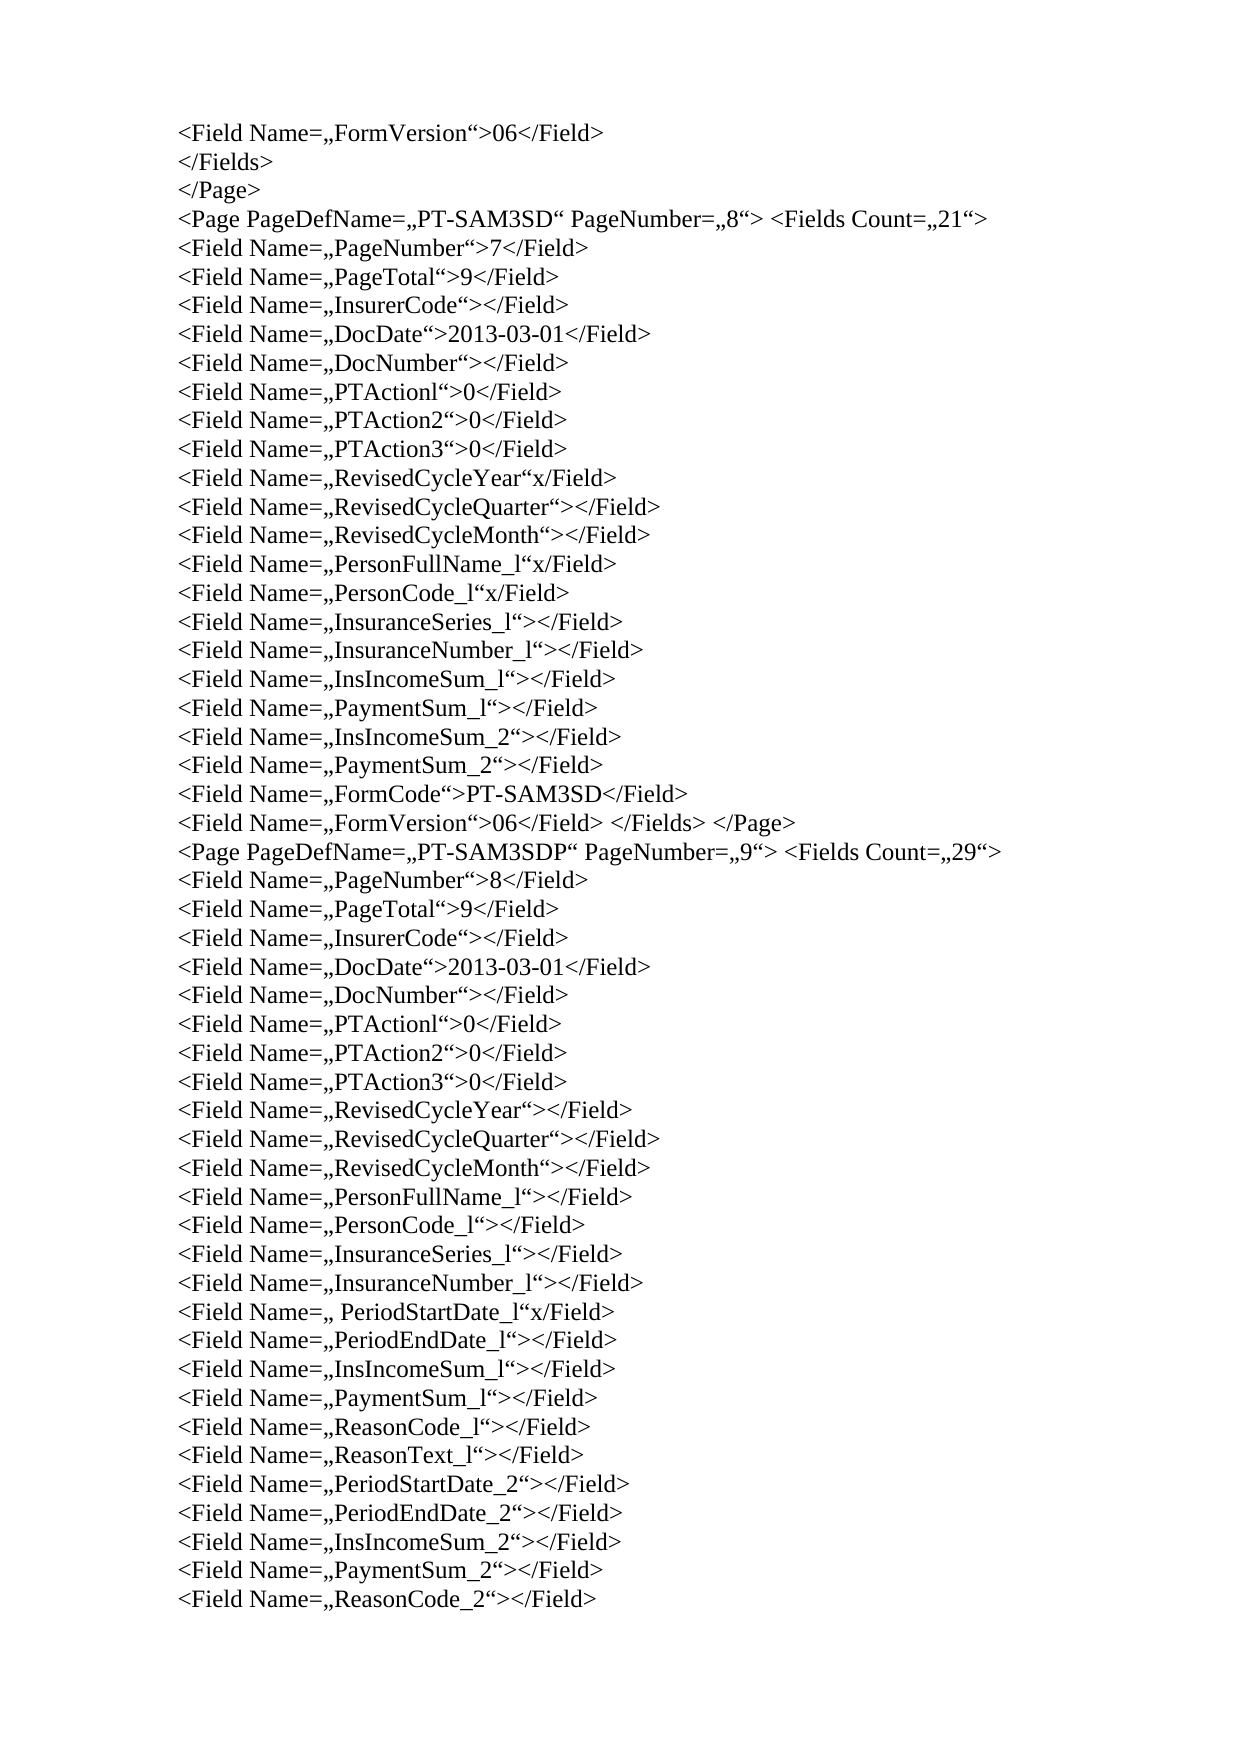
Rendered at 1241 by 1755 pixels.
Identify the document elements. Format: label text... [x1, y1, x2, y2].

text <Field Name=„InsuranceSeries_l“></Field> [177, 1239, 1122, 1268]
text <Field Name=„DocNumber“></Field> [177, 348, 1122, 377]
text <Field Name=„PTAction2“>0</Field> [177, 1038, 1122, 1067]
text <Field Name=„FormCode“>PT-SAM3SD</Field> [177, 779, 1122, 808]
text </Page> [177, 176, 1122, 204]
text <Field Name=„PersonCode_l“x/Field> [177, 578, 1122, 607]
text <Field Name=„InsIncomeSum_l“></Field> [177, 1354, 1122, 1383]
text <Field Name=„RevisedCycleMonth“></Field> [177, 1153, 1122, 1182]
text <Field Name=„RevisedCycleQuarter“></Field> [177, 1124, 1122, 1153]
text <Field Name=„PersonFullName_l“></Field> [177, 1182, 1122, 1211]
text <Field Name=„FormVersion“>06</Field> [177, 118, 1122, 147]
text <Page PageDefName=„PT-SAM3SD“ PageNumber=„8“> <Fields Count=„21“> [177, 204, 1122, 233]
text <Field Name=„DocDate“>2013-03-01</Field> [177, 952, 1122, 981]
text </Fields> [177, 147, 1122, 176]
text <Field Name=„ReasonText_l“></Field> [177, 1441, 1122, 1469]
text <Field Name=„InsIncomeSum_l“></Field> [177, 664, 1122, 693]
text <Field Name=„InsuranceNumber_l“></Field> [177, 636, 1122, 664]
text <Field Name=„PaymentSum_l“></Field> [177, 1383, 1122, 1412]
text <Field Name=„FormVersion“>06</Field> </Fields> </Page> [177, 808, 1122, 837]
text <Field Name=„InsIncomeSum_2“></Field> [177, 722, 1122, 751]
text <Field Name=„RevisedCycleYear“x/Field> [177, 463, 1122, 492]
text <Field Name=„PTAction3“>0</Field> [177, 1067, 1122, 1096]
text <Page PageDefName=„PT-SAM3SDP“ PageNumber=„9“> <Fields Count=„29“> [177, 837, 1122, 866]
text <Field Name=„RevisedCycleYear“></Field> [177, 1096, 1122, 1124]
text <Field Name=„DocNumber“></Field> [177, 981, 1122, 1009]
text <Field Name=„InsurerCode“></Field> [177, 291, 1122, 319]
text <Field Name=„PeriodStartDate_2“></Field> [177, 1469, 1122, 1498]
text <Field Name=„PersonFullName_l“x/Field> [177, 549, 1122, 578]
text <Field Name=„PeriodEndDate_2“></Field> [177, 1498, 1122, 1527]
text <Field Name=„PageTotal“>9</Field> [177, 894, 1122, 923]
text <Field Name=„InsIncomeSum_2“></Field> [177, 1527, 1122, 1556]
text <Field Name=„PTActionl“>0</Field> [177, 1009, 1122, 1038]
text <Field Name=„PaymentSum_2“></Field> [177, 751, 1122, 779]
text <Field Name=„InsurerCode“></Field> [177, 923, 1122, 952]
text <Field Name=„ReasonCode_2“></Field> [177, 1584, 1122, 1613]
text <Field Name=„PageTotal“>9</Field> [177, 262, 1122, 291]
text <Field Name=„DocDate“>2013-03-01</Field> [177, 319, 1122, 348]
text <Field Name=„PageNumber“>7</Field> [177, 233, 1122, 262]
text <Field Name=„PeriodEndDate_l“></Field> [177, 1326, 1122, 1354]
text <Field Name=„PaymentSum_l“></Field> [177, 693, 1122, 722]
text <Field Name=„InsuranceNumber_l“></Field> [177, 1268, 1122, 1297]
text <Field Name=„RevisedCycleQuarter“></Field> [177, 492, 1122, 521]
text <Field Name=„PTActionl“>0</Field> [177, 377, 1122, 406]
text <Field Name=„ PeriodStartDate_l“x/Field> [177, 1297, 1122, 1326]
text <Field Name=„PTAction2“>0</Field> [177, 406, 1122, 434]
text <Field Name=„PaymentSum_2“></Field> [177, 1556, 1122, 1584]
text <Field Name=„PageNumber“>8</Field> [177, 866, 1122, 894]
text <Field Name=„PTAction3“>0</Field> [177, 434, 1122, 463]
text <Field Name=„ReasonCode_l“></Field> [177, 1412, 1122, 1441]
text <Field Name=„RevisedCycleMonth“></Field> [177, 521, 1122, 549]
text <Field Name=„InsuranceSeries_l“></Field> [177, 607, 1122, 636]
text <Field Name=„PersonCode_l“></Field> [177, 1211, 1122, 1239]
